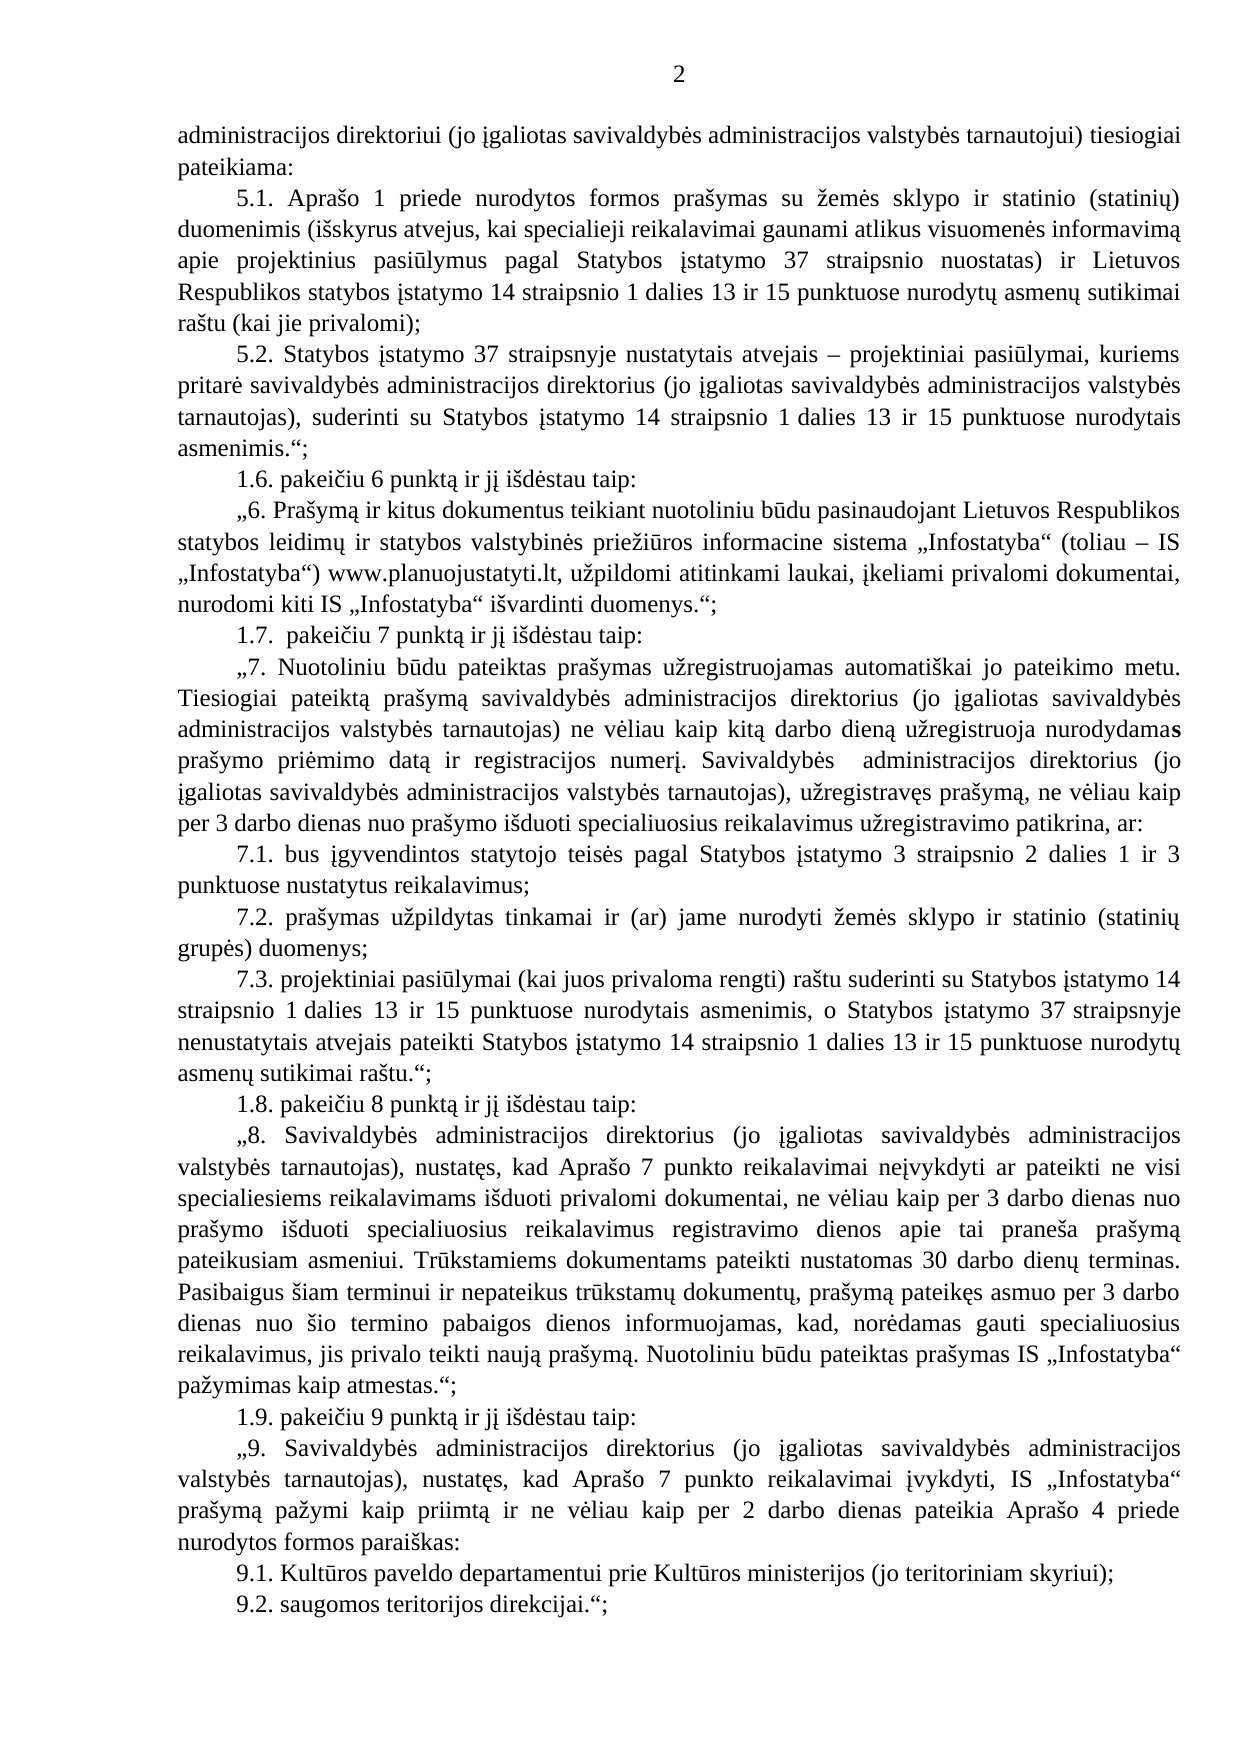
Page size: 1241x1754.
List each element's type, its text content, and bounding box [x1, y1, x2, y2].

text „9. Savivaldybės administracijos direktorius (jo įgaliotas savivaldybės administracijos valstybės tarnautojas), nustatęs, kad Aprašo 7 punkto reikalavimai įvykdyti, IS „Infostatyba“ prašymą pažymi kaip priimtą ir ne vėliau kaip per 2 darbo dienas pateikia Aprašo 4 priede nurodytos formos paraiškas: [177, 1431, 1181, 1556]
text 7.1. bus įgyvendintos statytojo teisės pagal Statybos įstatymo 3 straipsnio 2 dalies 1 ir 3 punktuose nustatytus reikalavimus; [177, 837, 1181, 899]
text 1.7. pakeičiu 7 punktą ir jį išdėstau taip: [177, 618, 1181, 649]
text „6. Prašymą ir kitus dokumentus teikiant nuotoliniu būdu pasinaudojant Lietuvos Respublikos statybos leidimų ir statybos valstybinės priežiūros informacine sistema „Infostatyba“ (toliau – IS „Infostatyba“) www.planuojustatyti.lt, užpildomi atitinkami laukai, įkeliami privalomi dokumentai, nurodomi kiti IS „Infostatyba“ išvardinti duomenys.“; [177, 493, 1181, 618]
text 9.1. Kultūros paveldo departamentui prie Kultūros ministerijos (jo teritoriniam skyriui); [177, 1556, 1181, 1587]
text 7.2. prašymas užpildytas tinkamai ir (ar) jame nurodyti žemės sklypo ir statinio (statinių grupės) duomenys; [177, 899, 1181, 962]
text administracijos direktoriui (jo įgaliotas savivaldybės administracijos valstybės tarnautojui) tiesiogiai pateikiama: [177, 118, 1181, 181]
text 5.1. Aprašo 1 priede nurodytos formos prašymas su žemės sklypo ir statinio (statinių) duomenimis (išskyrus atvejus, kai specialieji reikalavimai gaunami atlikus visuomenės informavimą apie projektinius pasiūlymus pagal Statybos įstatymo 37 straipsnio nuostatas) ir Lietuvos Respublikos statybos įstatymo 14 straipsnio 1 dalies 13 ir 15 punktuose nurodytų asmenų sutikimai raštu (kai jie privalomi); [177, 181, 1181, 337]
text „7. Nuotoliniu būdu pateiktas prašymas užregistruojamas automatiškai jo pateikimo metu. Tiesiogiai pateiktą prašymą savivaldybės administracijos direktorius (jo įgaliotas savivaldybės administracijos valstybės tarnautojas) ne vėliau kaip kitą darbo dieną užregistruoja nurodydamas prašymo priėmimo datą ir registracijos numerį. Savivaldybės administracijos direktorius (jo įgaliotas savivaldybės administracijos valstybės tarnautojas), užregistravęs prašymą, ne vėliau kaip per 3 darbo dienas nuo prašymo išduoti specialiuosius reikalavimus užregistravimo patikrina, ar: [177, 649, 1181, 837]
text 9.2. saugomos teritorijos direkcijai.“; [177, 1587, 1181, 1618]
text 1.8. pakeičiu 8 punktą ir jį išdėstau taip: [177, 1087, 1181, 1118]
text „8. Savivaldybės administracijos direktorius (jo įgaliotas savivaldybės administracijos valstybės tarnautojas), nustatęs, kad Aprašo 7 punkto reikalavimai neįvykdyti ar pateikti ne visi specialiesiems reikalavimams išduoti privalomi dokumentai, ne vėliau kaip per 3 darbo dienas nuo prašymo išduoti specialiuosius reikalavimus registravimo dienos apie tai praneša prašymą pateikusiam asmeniui. Trūkstamiems dokumentams pateikti nustatomas 30 darbo dienų terminas. Pasibaigus šiam terminui ir nepateikus trūkstamų dokumentų, prašymą pateikęs asmuo per 3 darbo dienas nuo šio termino pabaigos dienos informuojamas, kad, norėdamas gauti specialiuosius reikalavimus, jis privalo teikti naują prašymą. Nuotoliniu būdu pateiktas prašymas IS „Infostatyba“ pažymimas kaip atmestas.“; [177, 1118, 1181, 1399]
text 5.2. Statybos įstatymo 37 straipsnyje nustatytais atvejais – projektiniai pasiūlymai, kuriems pritarė savivaldybės administracijos direktorius (jo įgaliotas savivaldybės administracijos valstybės tarnautojas), suderinti su Statybos įstatymo 14 straipsnio 1 dalies 13 ir 15 punktuose nurodytais asmenimis.“; [177, 337, 1181, 462]
text 7.3. projektiniai pasiūlymai (kai juos privaloma rengti) raštu suderinti su Statybos įstatymo 14 straipsnio 1 dalies 13 ir 15 punktuose nurodytais asmenimis, o Statybos įstatymo 37 straipsnyje nenustatytais atvejais pateikti Statybos įstatymo 14 straipsnio 1 dalies 13 ir 15 punktuose nurodytų asmenų sutikimai raštu.“; [177, 962, 1181, 1087]
text 1.9. pakeičiu 9 punktą ir jį išdėstau taip: [236, 1399, 1181, 1431]
text 1.6. pakeičiu 6 punktą ir jį išdėstau taip: [236, 462, 1181, 493]
